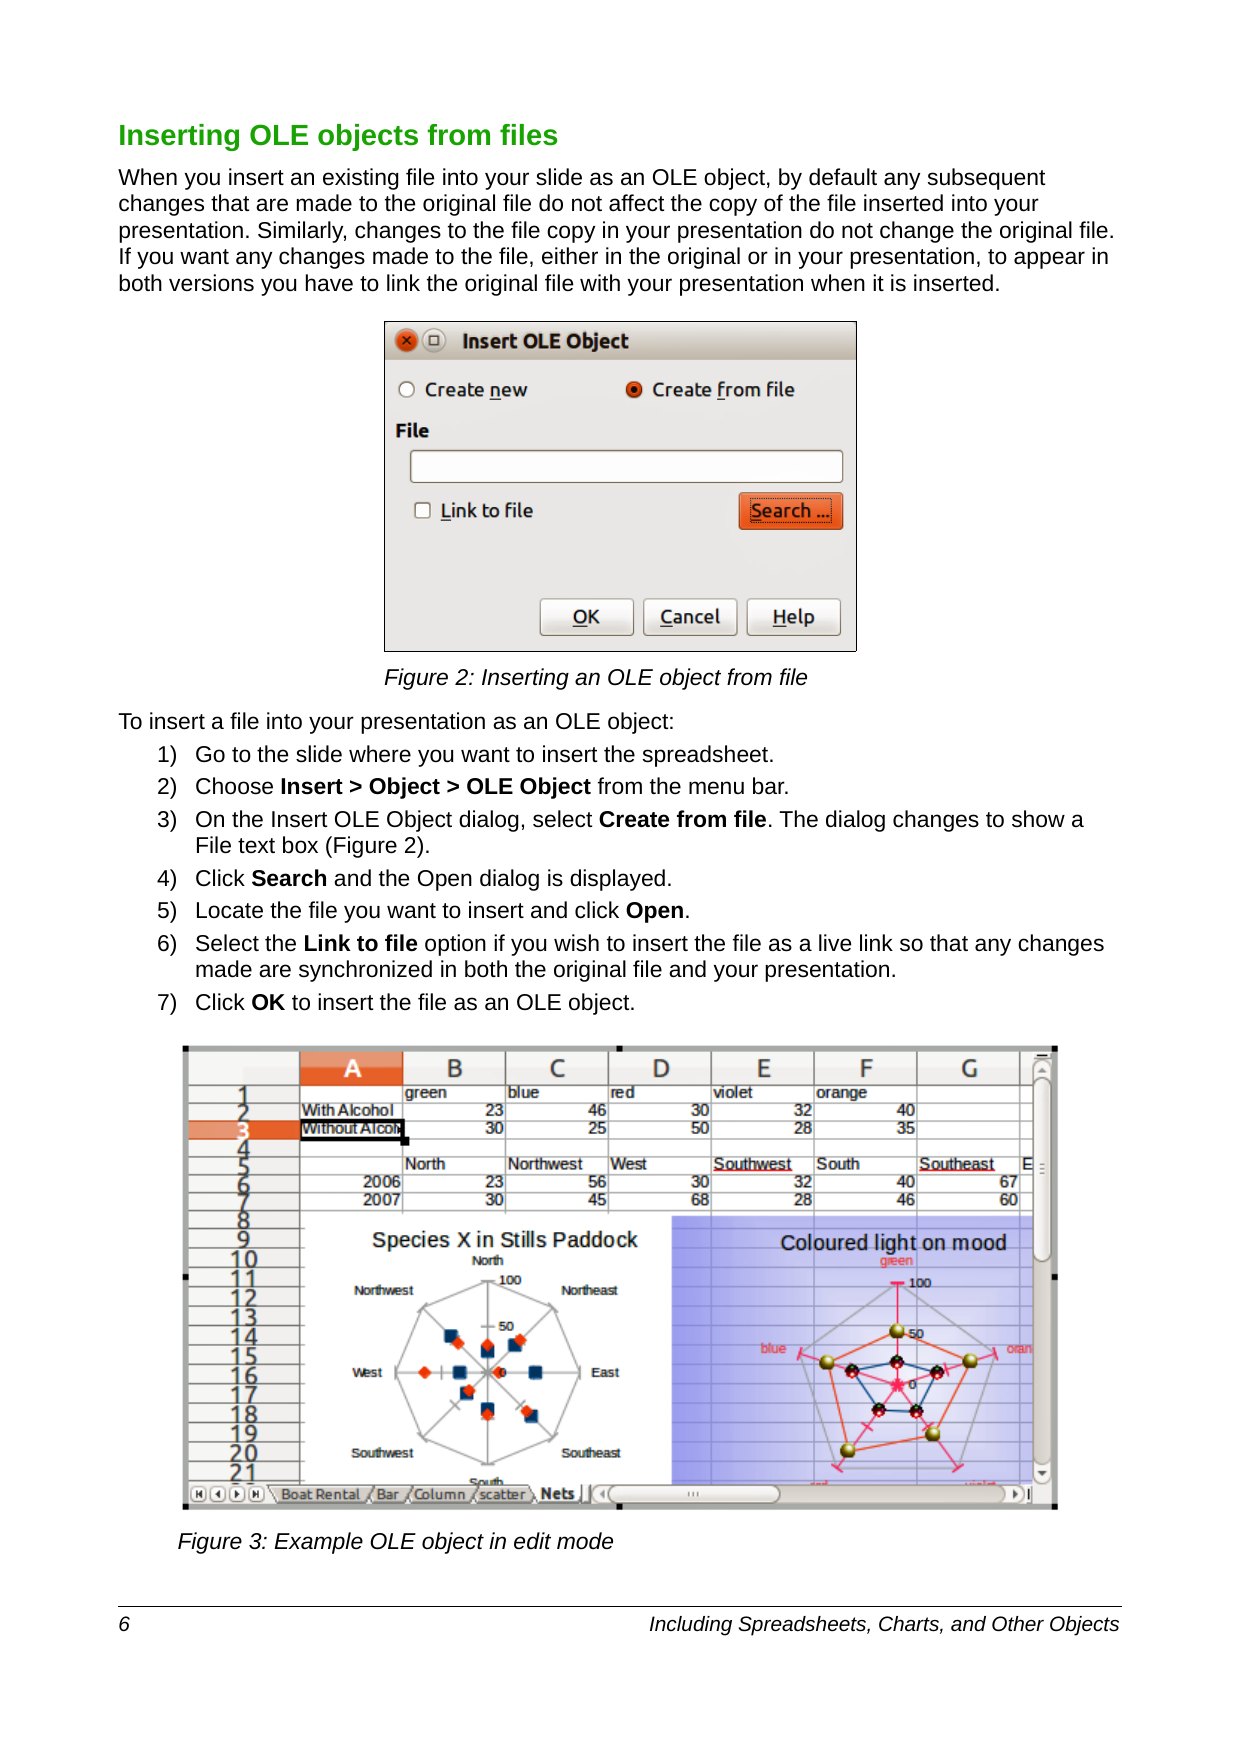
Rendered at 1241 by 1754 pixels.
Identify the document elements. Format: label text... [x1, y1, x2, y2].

list On the Insert OLE Object dialog, select Create from file. The dialog changes to show a File text box (Figure 2). [177, 806, 1122, 858]
list To insert a file into your presentation as an OLE object: [118, 708, 1122, 734]
list Click OK to insert the file as an OLE object. [177, 989, 1122, 1015]
text Figure 3: Example OLE object in edit mode [177, 1528, 1063, 1554]
picture [177, 1040, 1063, 1516]
list Select the Link to file option if you wish to insert the file as a live link so that any changes made are synchronized in both the original file and your presentation. [177, 930, 1122, 983]
list Go to the slide where you want to insert the spreadsheet. [177, 741, 1122, 767]
list Locate the file you want to insert and click Open. [177, 897, 1122, 924]
list Click Search and the Open dialog is displayed. [177, 865, 1122, 891]
subtitle Inserting OLE objects from files [118, 118, 1122, 152]
text Figure 2: Inserting an OLE object from file [384, 664, 856, 690]
picture [385, 322, 856, 651]
list Choose Insert > Object > OLE Object from the menu bar. [177, 773, 1122, 799]
text When you insert an existing file into your slide as an OLE object, by default any subsequent changes that are made to the original file do not affect the copy of the file inserted into your presentation. Similarly, changes to the file copy in your presentation do not change the original file. If you want any changes made to the file, either in the original or in your presentation, to appear in both versions you have to link the original file with your presentation when it is inserted. [118, 164, 1122, 296]
